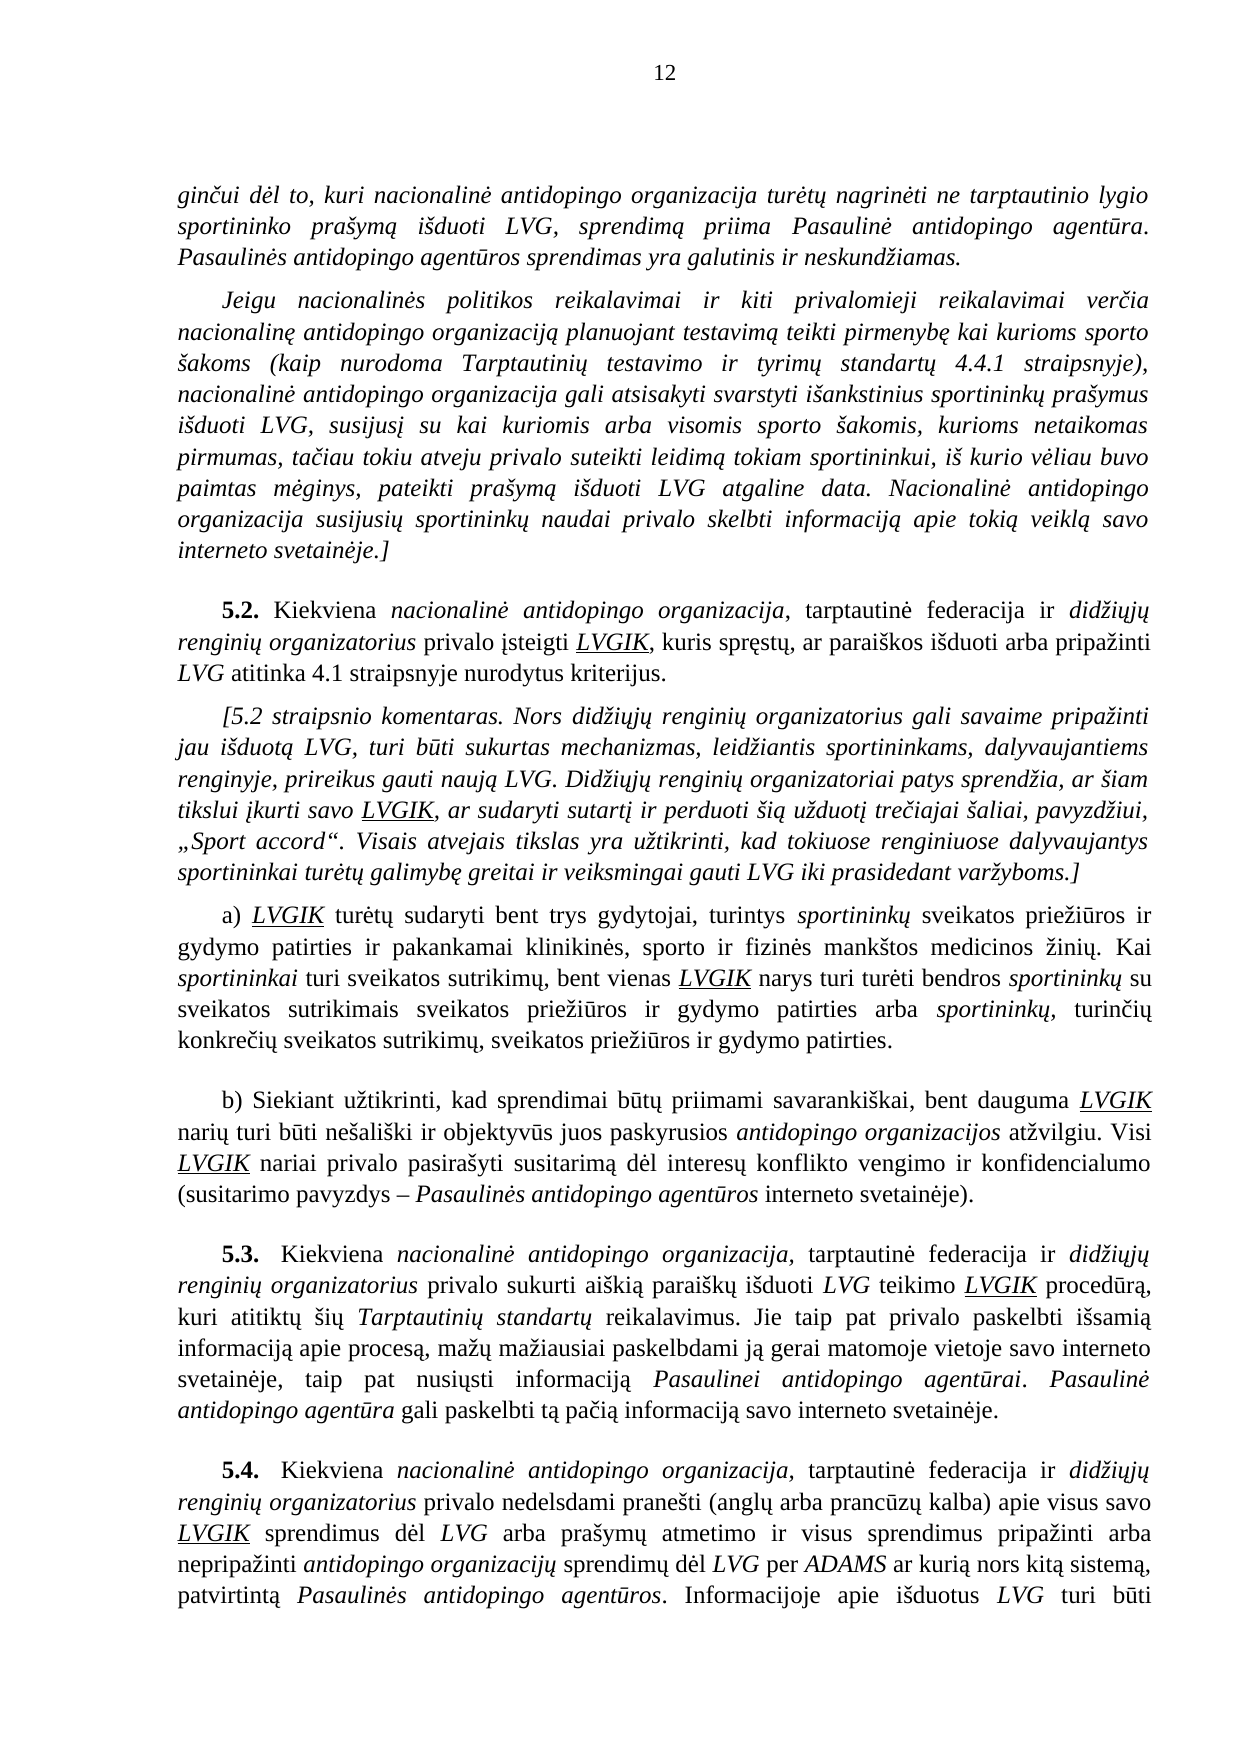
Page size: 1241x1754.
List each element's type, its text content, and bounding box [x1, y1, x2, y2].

text [5.2 straipsnio komentaras. Nors didžiųjų renginių organizatorius gali savaime pripažinti jau išduotą LVG, turi būti sukurtas mechanizmas, leidžiantis sportininkams, dalyvaujantiems renginyje, prireikus gauti naują LVG. Didžiųjų renginių organizatoriai patys sprendžia, ar šiam tikslui įkurti savo LVGIK, ar sudaryti sutartį ir perduoti šią užduotį trečiajai šaliai, pavyzdžiui, „Sport accord“. Visais atvejais tikslas yra užtikrinti, kad tokiuose renginiuose dalyvaujantys sportininkai turėtų galimybę greitai ir veiksmingai gauti LVG iki prasidedant varžyboms.] [177, 699, 1152, 886]
text 5.4. Kiekviena nacionalinė antidopingo organizacija, tarptautinė federacija ir didžiųjų renginių organizatorius privalo nedelsdami pranešti (anglų arba prancūzų kalba) apie visus savo LVGIK sprendimus dėl LVG arba prašymų atmetimo ir visus sprendimus pripažinti arba nepripažinti antidopingo organizacijų sprendimų dėl LVG per ADAMS ar kurią nors kitą sistemą, patvirtintą Pasaulinės antidopingo agentūros. Informacijoje apie išduotus LVG turi būti [177, 1453, 1152, 1609]
text ginčui dėl to, kuri nacionalinė antidopingo organizacija turėtų nagrinėti ne tarptautinio lygio sportininko prašymą išduoti LVG, sprendimą priima Pasaulinė antidopingo agentūra. Pasaulinės antidopingo agentūros sprendimas yra galutinis ir neskundžiamas. [177, 177, 1152, 271]
text a) LVGIK turėtų sudaryti bent trys gydytojai, turintys sportininkų sveikatos priežiūros ir gydymo patirties ir pakankamai klinikinės, sporto ir fizinės mankštos medicinos žinių. Kai sportininkai turi sveikatos sutrikimų, bent vienas LVGIK narys turi turėti bendros sportininkų su sveikatos sutrikimais sveikatos priežiūros ir gydymo patirties arba sportininkų, turinčių konkrečių sveikatos sutrikimų, sveikatos priežiūros ir gydymo patirties. [177, 898, 1152, 1054]
text b) Siekiant užtikrinti, kad sprendimai būtų priimami savarankiškai, bent dauguma LVGIK narių turi būti nešališki ir objektyvūs juos paskyrusios antidopingo organizacijos atžvilgiu. Visi LVGIK nariai privalo pasirašyti susitarimą dėl interesų konflikto vengimo ir konfidencialumo (susitarimo pavyzdys – Pasaulinės antidopingo agentūros interneto svetainėje). [177, 1083, 1152, 1208]
text 5.2. Kiekviena nacionalinė antidopingo organizacija, tarptautinė federacija ir didžiųjų renginių organizatorius privalo įsteigti LVGIK, kuris spręstų, ar paraiškos išduoti arba pripažinti LVG atitinka 4.1 straipsnyje nurodytus kriterijus. [177, 593, 1152, 687]
text Jeigu nacionalinės politikos reikalavimai ir kiti privalomieji reikalavimai verčia nacionalinę antidopingo organizaciją planuojant testavimą teikti pirmenybę kai kurioms sporto šakoms (kaip nurodoma Tarptautinių testavimo ir tyrimų standartų 4.4.1 straipsnyje), nacionalinė antidopingo organizacija gali atsisakyti svarstyti išankstinius sportininkų prašymus išduoti LVG, susijusį su kai kuriomis arba visomis sporto šakomis, kurioms netaikomas pirmumas, tačiau tokiu atveju privalo suteikti leidimą tokiam sportininkui, iš kurio vėliau buvo paimtas mėginys, pateikti prašymą išduoti LVG atgaline data. Nacionalinė antidopingo organizacija susijusių sportininkų naudai privalo skelbti informaciją apie tokią veiklą savo interneto svetainėje.] [177, 283, 1152, 564]
text 5.3. Kiekviena nacionalinė antidopingo organizacija, tarptautinė federacija ir didžiųjų renginių organizatorius privalo sukurti aiškią paraiškų išduoti LVG teikimo LVGIK procedūrą, kuri atitiktų šių Tarptautinių standartų reikalavimus. Jie taip pat privalo paskelbti išsamią informaciją apie procesą, mažų mažiausiai paskelbdami ją gerai matomoje vietoje savo interneto svetainėje, taip pat nusiųsti informaciją Pasaulinei antidopingo agentūrai. Pasaulinė antidopingo agentūra gali paskelbti tą pačią informaciją savo interneto svetainėje. [177, 1237, 1152, 1424]
